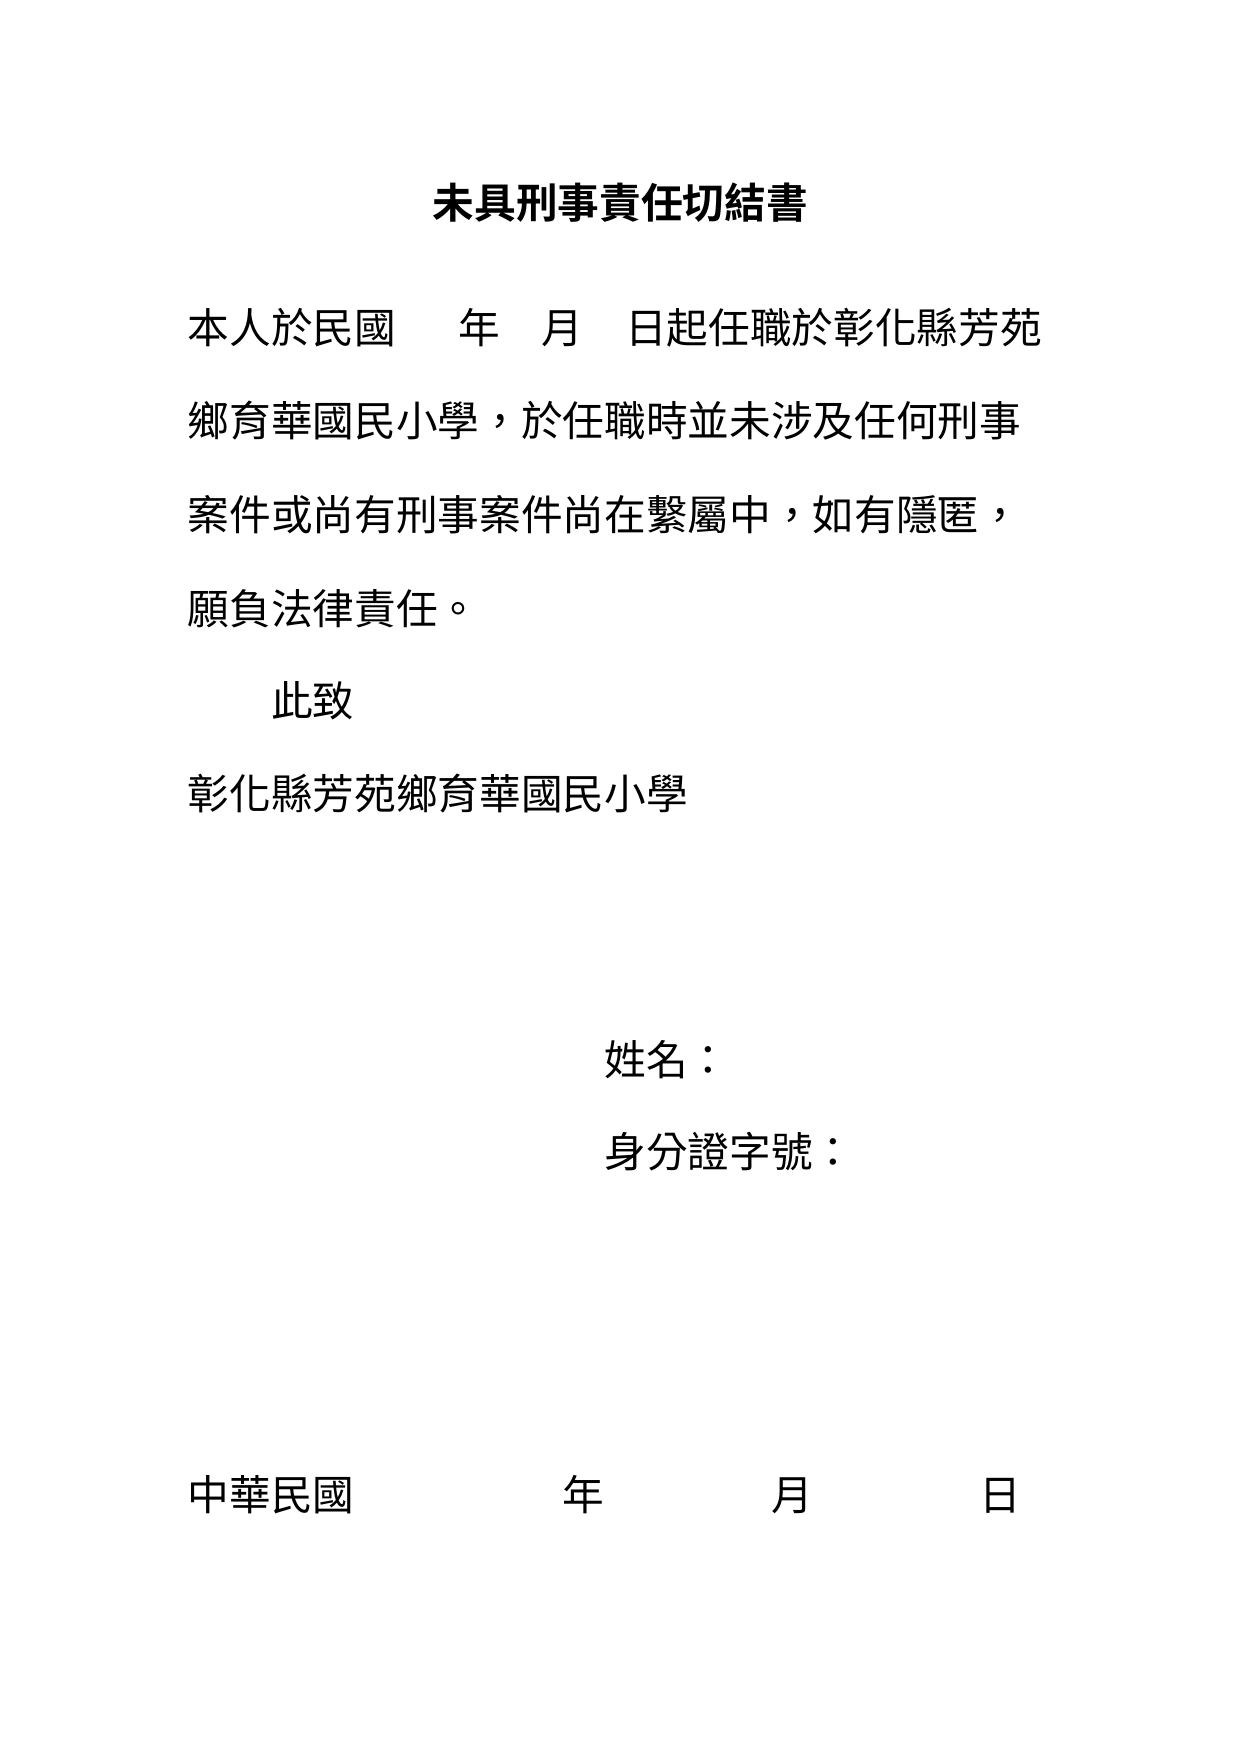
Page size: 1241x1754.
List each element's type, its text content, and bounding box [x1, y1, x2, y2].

text 本人於民國 年 月 日起任職於彰化縣芳苑鄉育華國民小學，於任職時並未涉及任何刑事案件或尚有刑事案件尚在繫屬中，如有隱匿，願負法律責任。 [187, 283, 1053, 627]
text 未具刑事責任切結書 [187, 158, 1053, 221]
text 此致 [187, 657, 1053, 719]
text 彰化縣芳苑鄉育華國民小學 [187, 750, 1053, 812]
text 身分證字號： [187, 1108, 1053, 1170]
text 姓名： [187, 1015, 1053, 1078]
text 中華民國 年 月 日 [187, 1450, 1053, 1513]
